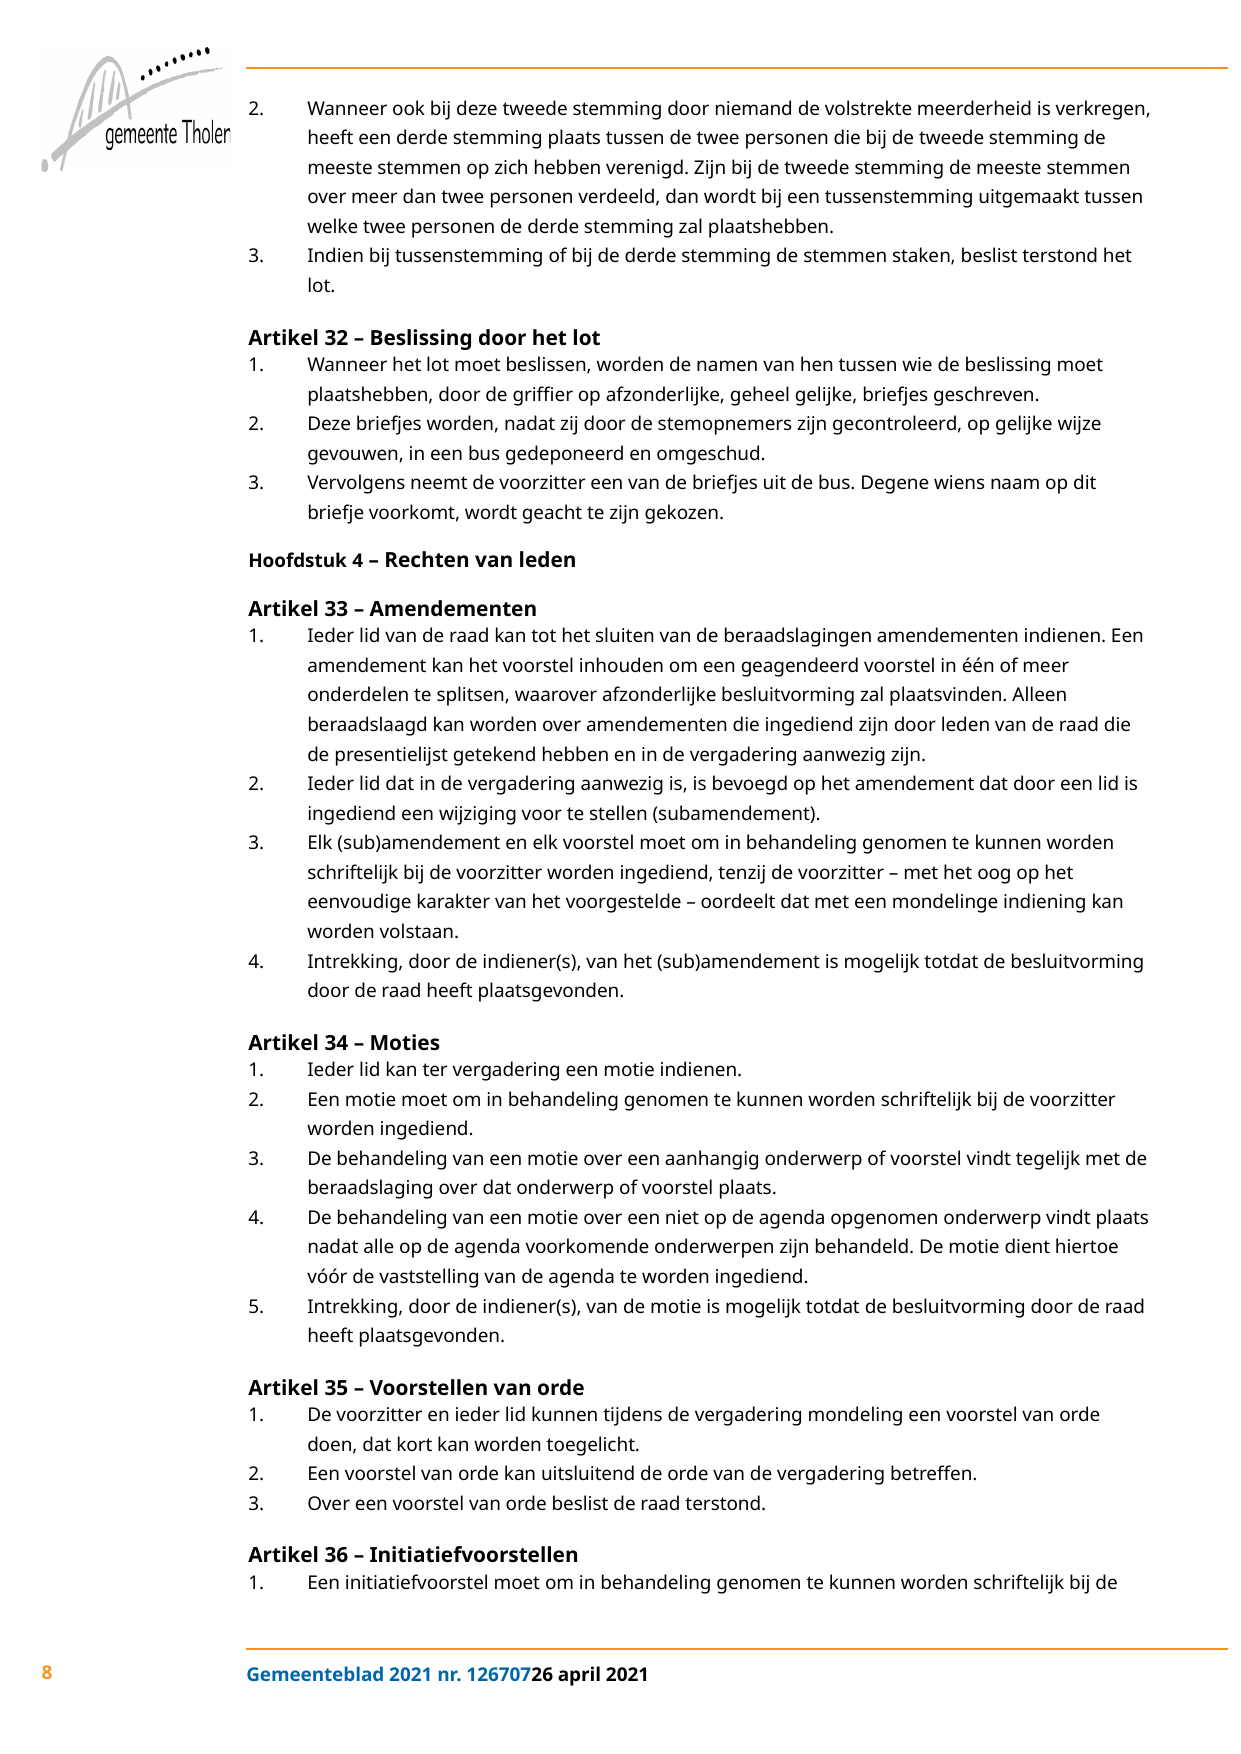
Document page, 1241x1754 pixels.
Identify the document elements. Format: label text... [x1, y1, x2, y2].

list De voorzitter en ieder lid kunnen tijdens de vergadering mondeling een voorstel van orde doen, dat kort kan worden toegelicht. [248, 1401, 1152, 1457]
list Ieder lid van de raad kan tot het sluiten van de beraadslagingen amendementen indienen. Een amendement kan het voorstel inhouden om een geagendeerd voorstel in één of meer onderdelen te splitsen, waarover afzonderlijke besluitvorming zal plaatsvinden. Alleen beraadslaagd kan worden over amendementen die ingediend zijn door leden van de raad die de presentielijst getekend hebben en in de vergadering aanwezig zijn. [248, 622, 1152, 766]
list Wanneer ook bij deze tweede stemming door niemand de volstrekte meerderheid is verkregen, heeft een derde stemming plaats tussen de twee personen die bij de tweede stemming de meeste stemmen op zich hebben verenigd. Zijn bij de tweede stemming de meeste stemmen over meer dan twee personen verdeeld, dan wordt bij een tussenstemming uitgemaakt tussen welke twee personen de derde stemming zal plaatshebben. [248, 95, 1152, 239]
list Een motie moet om in behandeling genomen te kunnen worden schriftelijk bij de voorzitter worden ingediend. [248, 1086, 1152, 1141]
list Intrekking, door de indiener(s), van de motie is mogelijk totdat de besluitvorming door de raad heeft plaatsgevonden. [248, 1293, 1152, 1348]
text Artikel 34 – Moties [248, 1028, 1152, 1056]
list Elk (sub)amendement en elk voorstel moet om in behandeling genomen te kunnen worden schriftelijk bij de voorzitter worden ingediend, tenzij de voorzitter – met het oog op het eenvoudige karakter van het voorgestelde – oordeelt dat met een mondelinge indiening kan worden volstaan. [248, 829, 1152, 944]
list Een voorstel van orde kan uitsluitend de orde van de vergadering betreffen. [248, 1461, 1152, 1486]
list Deze briefjes worden, nadat zij door de stemopnemers zijn gecontroleerd, op gelijke wijze gevouwen, in een bus gedeponeerd en omgeschud. [248, 410, 1152, 466]
text Artikel 32 – Beslissing door het lot [248, 323, 1152, 351]
text Hoofdstuk 4 – Rechten van leden [248, 545, 1152, 573]
list Indien bij tussenstemming of bij de derde stemming de stemmen staken, beslist terstond het lot. [248, 243, 1152, 298]
list Intrekking, door de indiener(s), van het (sub)amendement is mogelijk totdat de besluitvorming door de raad heeft plaatsgevonden. [248, 948, 1152, 1003]
text Artikel 36 – Initiatiefvoorstellen [248, 1541, 1152, 1569]
text Artikel 33 – Amendementen [248, 594, 1152, 622]
list Vervolgens neemt de voorzitter een van de briefjes uit de bus. Degene wiens naam op dit briefje voorkomt, wordt geacht te zijn gekozen. [248, 469, 1152, 525]
list De behandeling van een motie over een niet op de agenda opgenomen onderwerp vindt plaats nadat alle op de agenda voorkomende onderwerpen zijn behandeld. De motie dient hiertoe vóór de vaststelling van de agenda te worden ingediend. [248, 1204, 1152, 1289]
list Ieder lid kan ter vergadering een motie indienen. [248, 1056, 1152, 1082]
list Wanneer het lot moet beslissen, worden de namen van hen tussen wie de beslissing moet plaatshebben, door de griffier op afzonderlijke, geheel gelijke, briefjes geschreven. [248, 351, 1152, 406]
list De behandeling van een motie over een aanhangig onderwerp of voorstel vindt tegelijk met de beraadslaging over dat onderwerp of voorstel plaats. [248, 1145, 1152, 1200]
picture [41, 47, 231, 172]
list Ieder lid dat in de vergadering aanwezig is, is bevoegd op het amendement dat door een lid is ingediend een wijziging voor te stellen (subamendement). [248, 770, 1152, 826]
list Een initiatiefvoorstel moet om in behandeling genomen te kunnen worden schriftelijk bij de [248, 1569, 1152, 1595]
text Artikel 35 – Voorstellen van orde [248, 1373, 1152, 1401]
list Over een voorstel van orde beslist de raad terstond. [248, 1490, 1152, 1516]
